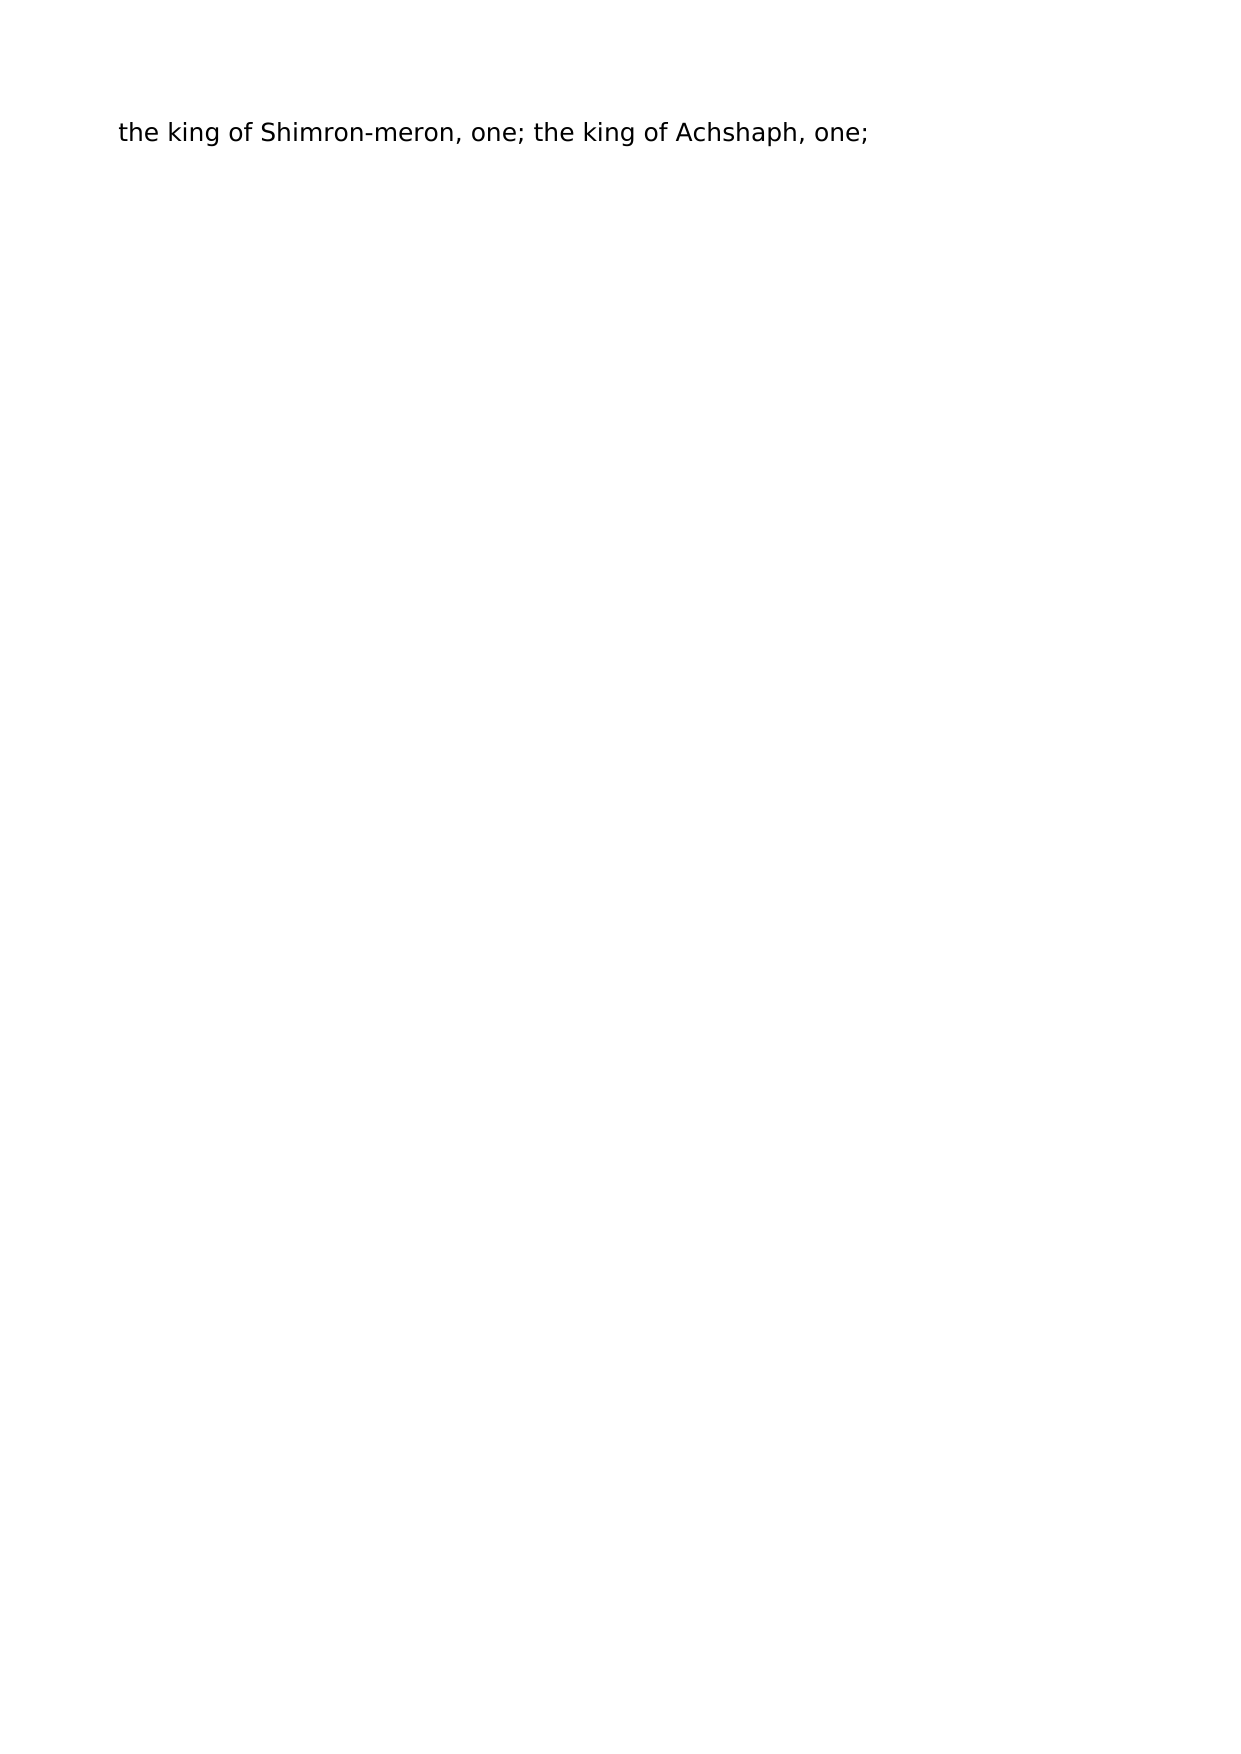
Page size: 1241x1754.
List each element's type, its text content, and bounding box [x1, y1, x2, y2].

text the king of Shimron-meron, one; the king of Achshaph, one; [118, 118, 1122, 147]
